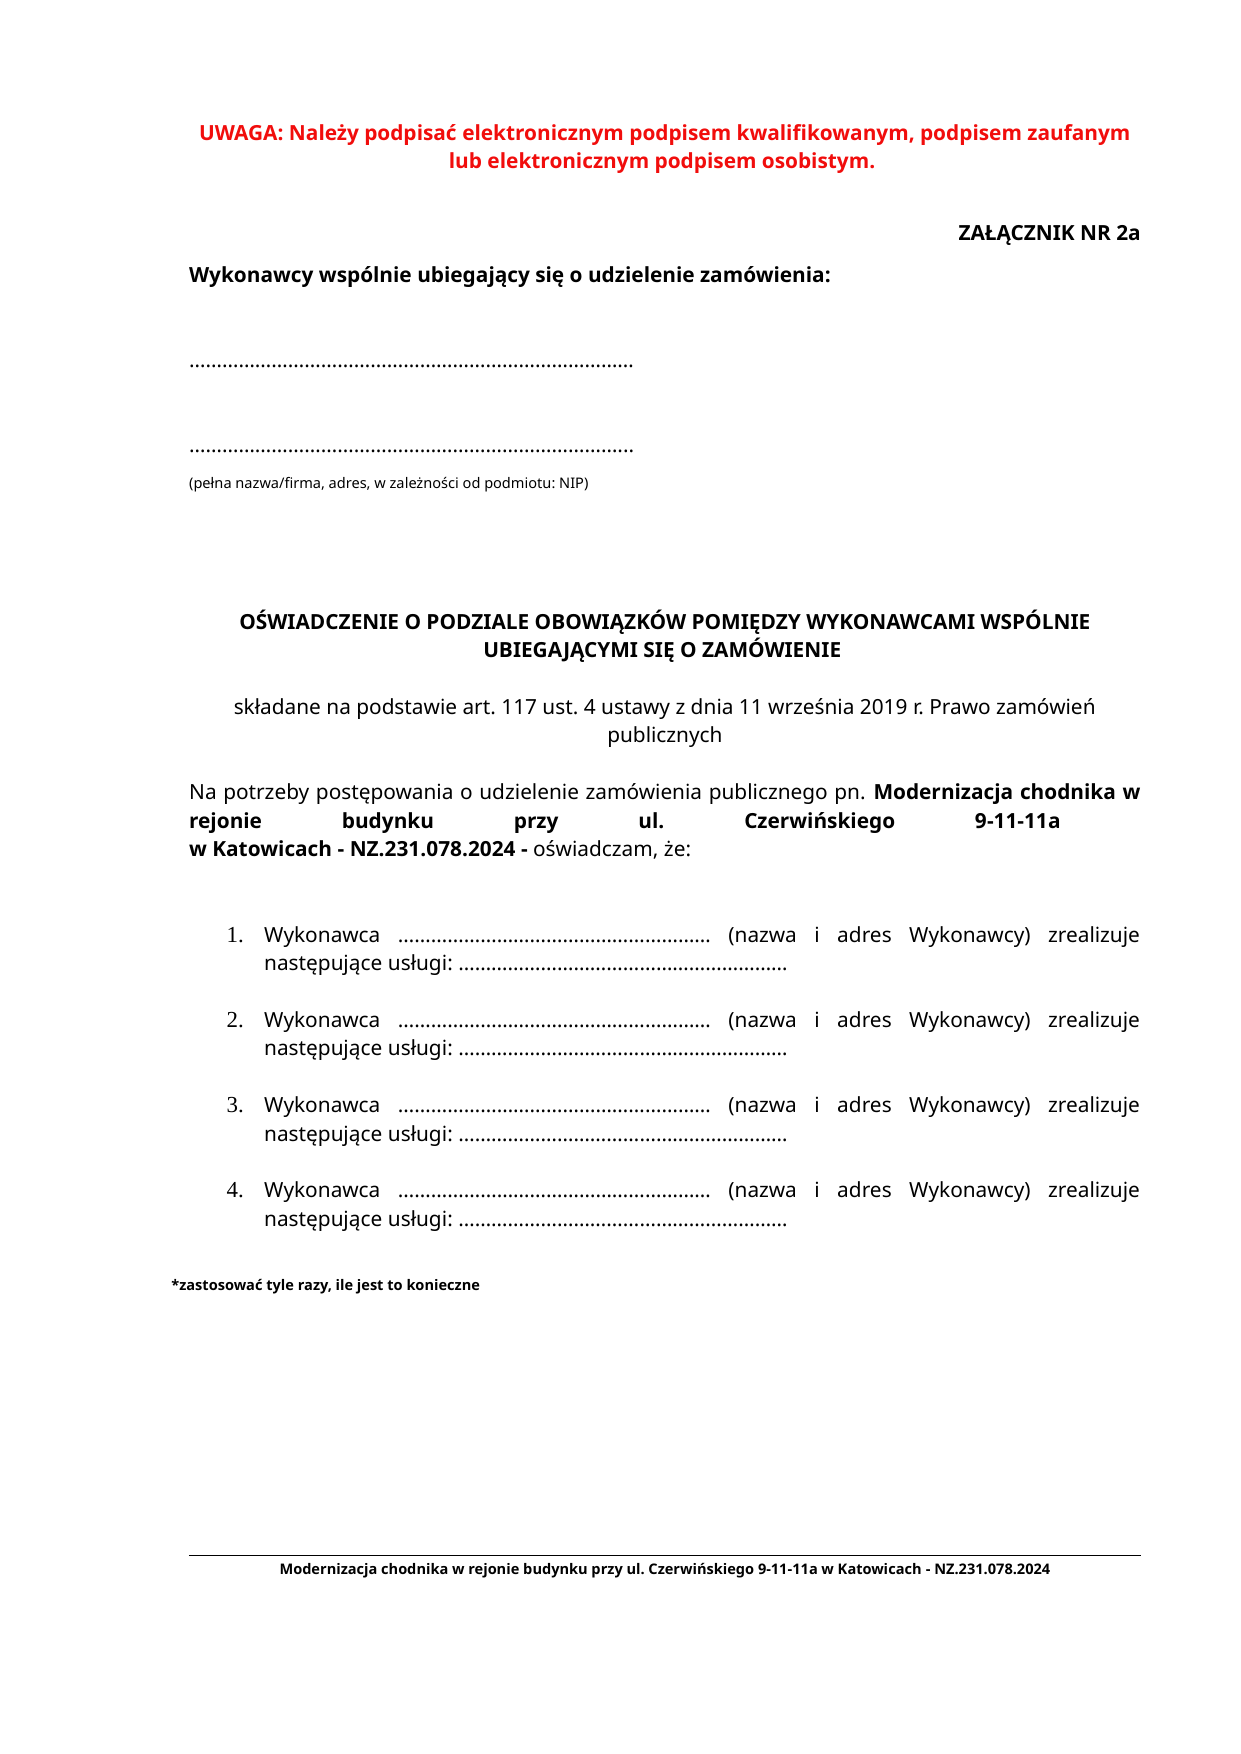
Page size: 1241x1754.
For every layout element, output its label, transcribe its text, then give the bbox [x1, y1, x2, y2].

list Wykonawca ………………………………………………… (nazwa i adres Wykonawcy) zrealizuje następujące usługi: …………………………………………………… [226, 920, 1141, 977]
list Wykonawca ………………………………………………… (nazwa i adres Wykonawcy) zrealizuje następujące usługi: …………………………………………………… [226, 1090, 1141, 1147]
text Wykonawcy wspólnie ubiegający się o udzielenie zamówienia: [189, 260, 1141, 289]
text Na potrzeby postępowania o udzielenie zamówienia publicznego pn. Modernizacja chodnika w rejonie budynku przy ul. Czerwińskiego 9-11-11a w Katowicach - NZ.231.078.2024 - oświadczam, że: [189, 777, 1141, 863]
list Wykonawca ………………………………………………… (nazwa i adres Wykonawcy) zrealizuje następujące usługi: …………………………………………………… [226, 1176, 1141, 1232]
text UWAGA: Należy podpisać elektronicznym podpisem kwalifikowanym, podpisem zaufanym lub elektronicznym podpisem osobistym. [189, 118, 1141, 175]
text (pełna nazwa/firma, adres, w zależności od podmiotu: NIP) [189, 473, 1141, 493]
text OŚWIADCZENIE O PODZIALE OBOWIĄZKÓW POMIĘDZY WYKONAWCAMI WSPÓLNIE UBIEGAJĄCYMI SIĘ O ZAMÓWIENIE [189, 607, 1141, 664]
text ……………………………………………………………………… [189, 345, 1141, 374]
text ZAŁĄCZNIK NR 2a [189, 218, 1141, 246]
text *zastosować tyle razy, ile jest to konieczne [171, 1275, 1141, 1295]
text składane na podstawie art. 117 ust. 4 ustawy z dnia 11 września 2019 r. Prawo zamówień publicznych [189, 692, 1141, 749]
text ……………………………………………………………………... [189, 431, 1141, 459]
list Wykonawca ………………………………………………… (nazwa i adres Wykonawcy) zrealizuje następujące usługi: …………………………………………………… [226, 1005, 1141, 1062]
